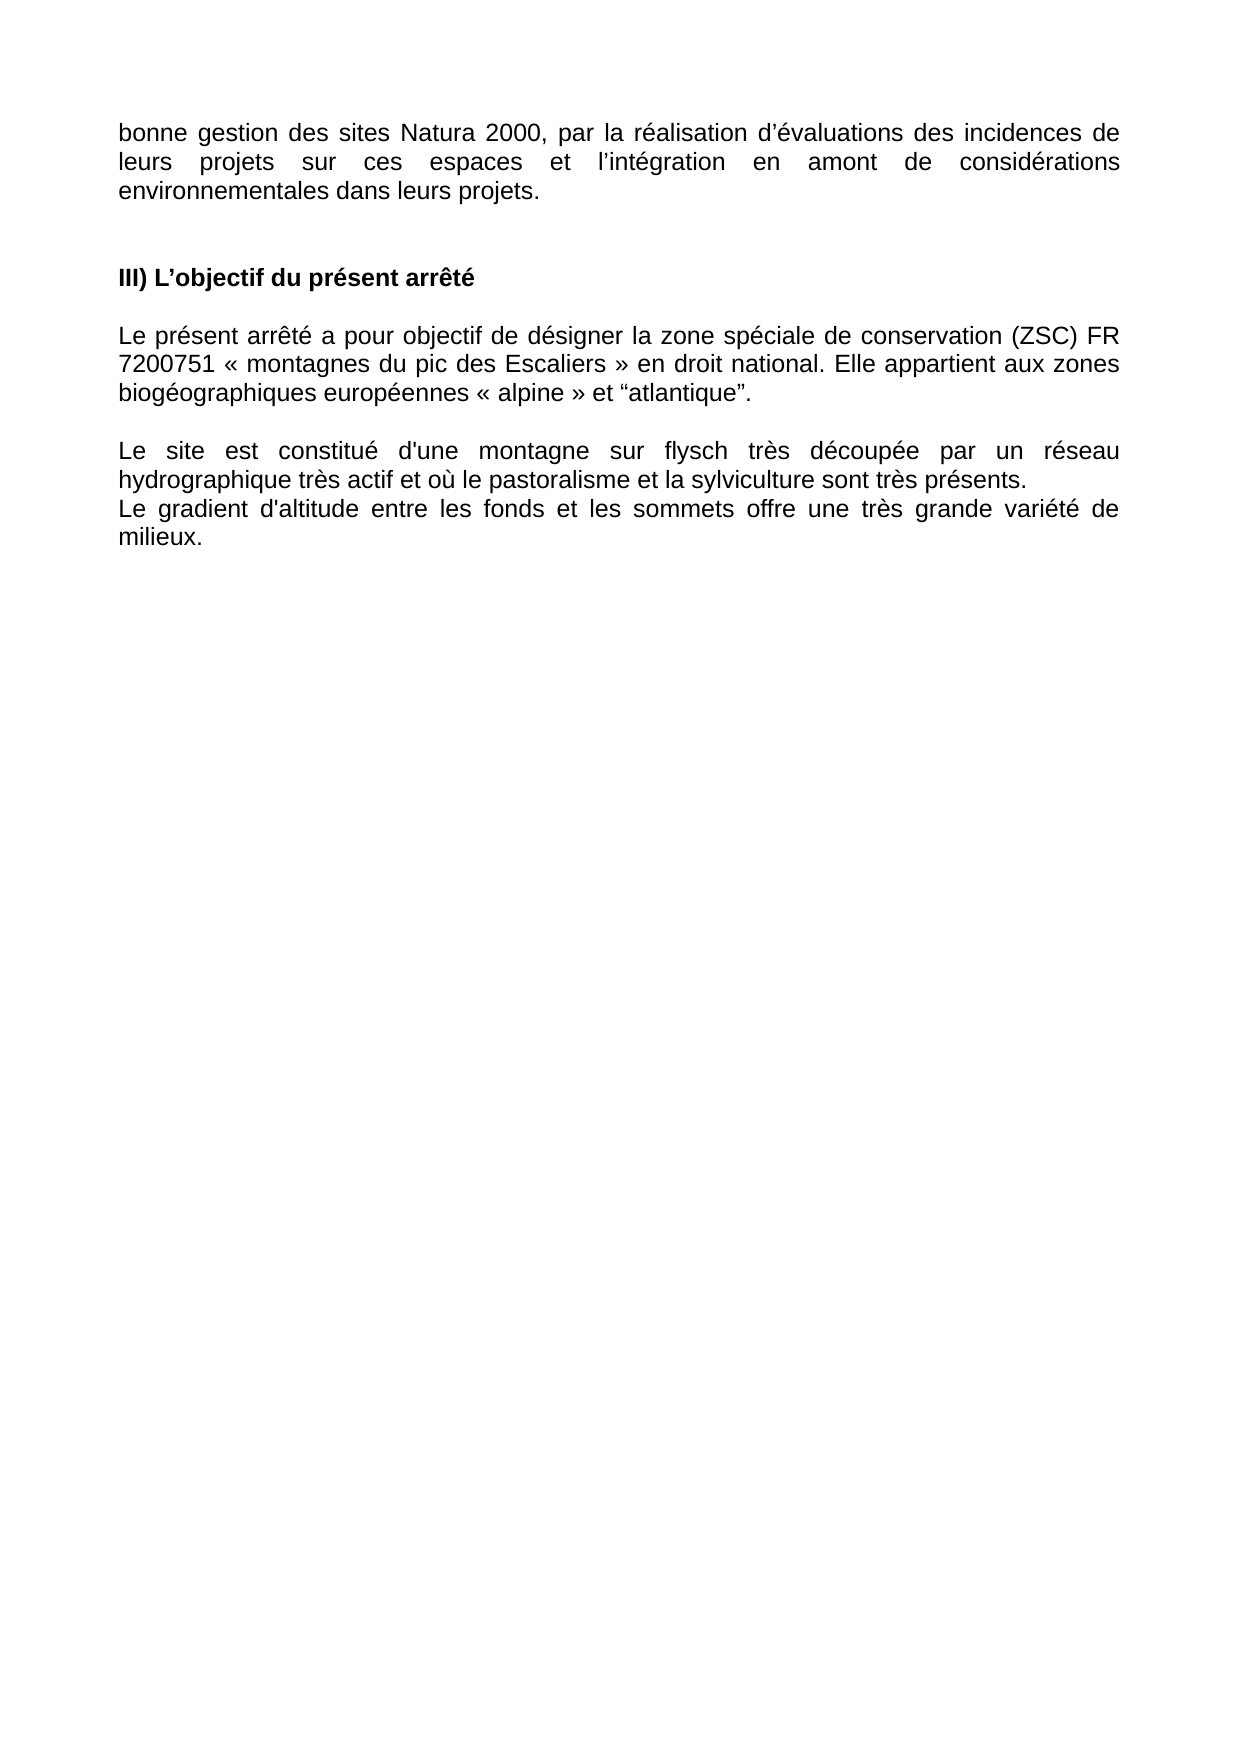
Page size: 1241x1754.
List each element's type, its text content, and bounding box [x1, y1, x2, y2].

text Le gradient d'altitude entre les fonds et les sommets offre une très grande variété de milieux. [118, 493, 1122, 551]
text Le présent arrêté a pour objectif de désigner la zone spéciale de conservation (ZSC) FR 7200751 « montagnes du pic des Escaliers » en droit national. Elle appartient aux zones biogéographiques européennes « alpine » et “atlantique”. [118, 321, 1122, 407]
text Le site est constitué d'une montagne sur flysch très découpée par un réseau hydrographique très actif et où le pastoralisme et la sylviculture sont très présents. [118, 436, 1122, 493]
text bonne gestion des sites Natura 2000, par la réalisation d’évaluations des incidences de leurs projets sur ces espaces et l’intégration en amont de considérations environnementales dans leurs projets. [118, 118, 1122, 204]
text III) L’objectif du présent arrêté [118, 263, 1122, 291]
